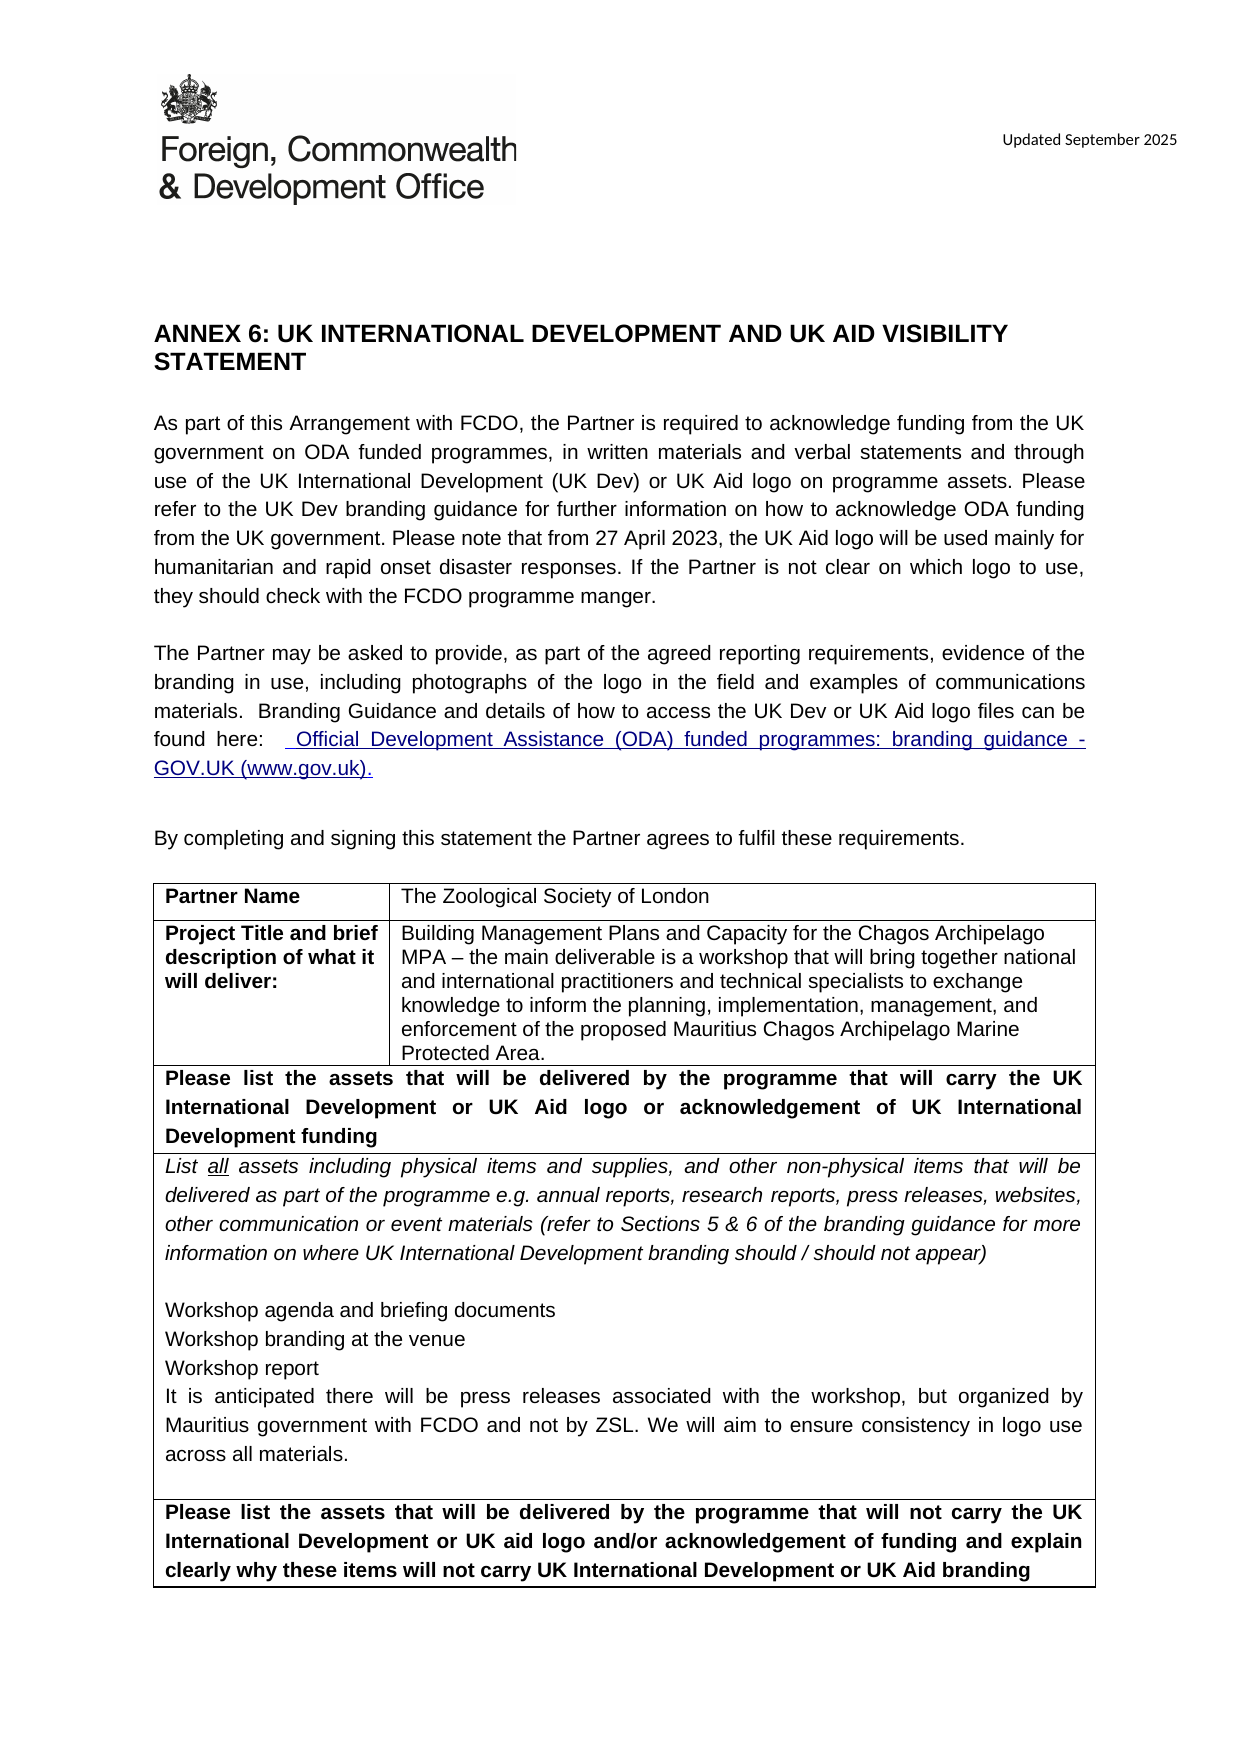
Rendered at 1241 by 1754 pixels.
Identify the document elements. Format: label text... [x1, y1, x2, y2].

table_cell Building Management Plans and Capacity for the Chagos Archipelago MPA – the main deliverable is a workshop that will bring together national and international practitioners and technical specialists to exchange knowledge to inform the planning, implementation, management, and enforcement of the proposed Mauritius Chagos Archipelago Marine Protected Area. [390, 921, 1095, 1065]
text The Partner may be asked to provide, as part of the agreed reporting requirements, evidence of the branding in use, including photographs of the logo in the field and examples of communications materials. Branding Guidance and details of how to access the UK Dev or UK Aid logo files can be found here: Official Development Assistance (ODA) funded programmes: branding guidance - GOV.UK (www.gov.uk). [153, 641, 1087, 780]
subtitle ANNEX 6: UK INTERNATIONAL DEVELOPMENT AND UK AID VISIBILITY STATEMENT [153, 318, 1087, 376]
table_header Partner Name [154, 884, 389, 920]
table_cell List all assets including physical items and supplies, and other non-physical items that will be delivered as part of the programme e.g. annual reports, research reports, press releases, websites, other communication or event materials (refer to Sections 5 & 6 of the branding guidance for more information on where UK International Development branding should / should not appear) Workshop agenda and briefing documents Workshop branding at the venue Workshop report It is anticipated there will be press releases associated with the workshop, but organized by Mauritius government with FCDO and not by ZSL. We will aim to ensure consistency in logo use across all materials. [154, 1154, 1095, 1499]
table_cell Please list the assets that will be delivered by the programme that will carry the UK International Development or UK Aid logo or acknowledgement of UK International Development funding [154, 1066, 1095, 1153]
table_cell Please list the assets that will be delivered by the programme that will not carry the UK International Development or UK aid logo and/or acknowledgement of funding and explain clearly why these items will not carry UK International Development or UK Aid branding [154, 1500, 1095, 1586]
table_header The Zoological Society of London [390, 884, 1095, 920]
table_cell Project Title and brief description of what it will deliver: [154, 921, 389, 1065]
text As part of this Arrangement with FCDO, the Partner is required to acknowledge funding from the UK government on ODA funded programmes, in written materials and verbal statements and through use of the UK International Development (UK Dev) or UK Aid logo on programme assets. Please refer to the UK Dev branding guidance for further information on how to acknowledge ODA funding from the UK government. Please note that from 27 April 2023, the UK Aid logo will be used mainly for humanitarian and rapid onset disaster responses. If the Partner is not clear on which logo to use, they should check with the FCDO programme manger. [153, 411, 1087, 607]
text By completing and signing this statement the Partner agrees to fulfil these requirements. [153, 826, 1087, 849]
